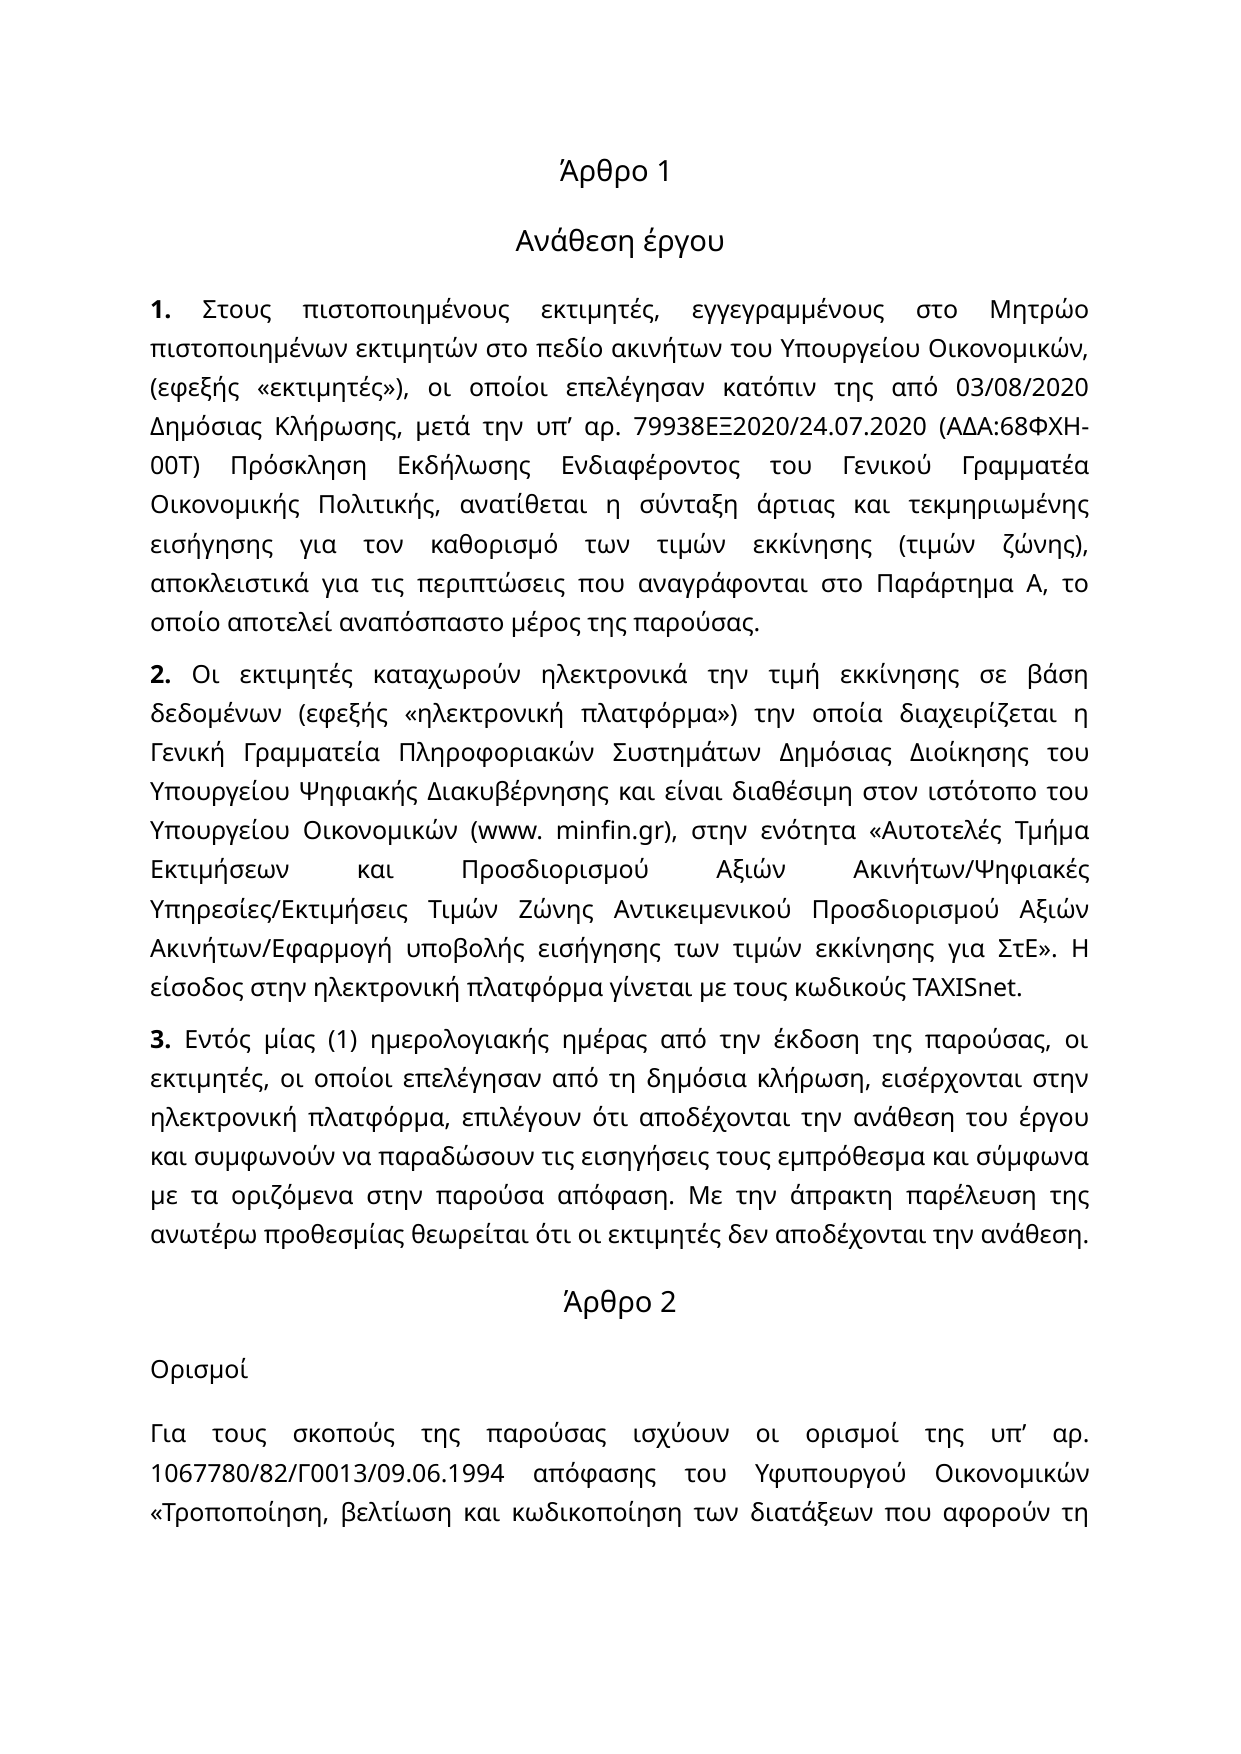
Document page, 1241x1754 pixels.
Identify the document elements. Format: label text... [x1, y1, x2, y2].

text Ορισμοί [150, 1352, 1090, 1386]
subtitle Ανάθεση έργου [150, 221, 1090, 260]
text 2. Οι εκτιμητές καταχωρούν ηλεκτρονικά την τιμή εκκίνησης σε βάση δεδομένων (εφεξής «ηλεκτρονική πλατφόρμα») την οποία διαχειρίζεται η Γενική Γραμματεία Πληροφοριακών Συστημάτων Δημόσιας Διοίκησης του Υπουργείου Ψηφιακής Διακυβέρνησης και είναι διαθέσιμη στον ιστότοπο του Υπουργείου Οικονομικών (www. minfin.gr), στην ενότητα «Αυτοτελές Τμήμα Εκτιμήσεων και Προσδιορισμού Αξιών Ακινήτων/Ψηφιακές Υπηρεσίες/Εκτιμήσεις Τιμών Ζώνης Αντικειμενικού Προσδιορισμού Αξιών Ακινήτων/Εφαρμογή υποβολής εισήγησης των τιμών εκκίνησης για ΣτΕ». Η είσοδος στην ηλεκτρονική πλατφόρμα γίνεται με τους κωδικούς TAXISnet. [150, 656, 1090, 1004]
text 1. Στους πιστοποιημένους εκτιμητές, εγγεγραμμένους στο Μητρώο πιστοποιημένων εκτιμητών στο πεδίο ακινήτων του Υπουργείου Οικονομικών, (εφεξής «εκτιμητές»), οι οποίοι επελέγησαν κατόπιν της από 03/08/2020 Δημόσιας Κλήρωσης, μετά την υπ’ αρ. 79938ΕΞ2020/24.07.2020 (ΑΔΑ:68ΦΧΗ-00Τ) Πρόσκληση Εκδήλωσης Ενδιαφέροντος του Γενικού Γραμματέα Οικονομικής Πολιτικής, ανατίθεται η σύνταξη άρτιας και τεκμηριωμένης εισήγησης για τον καθορισμό των τιμών εκκίνησης (τιμών ζώνης), αποκλειστικά για τις περιπτώσεις που αναγράφονται στο Παράρτημα Α, το οποίο αποτελεί αναπόσπαστο μέρος της παρούσας. [150, 291, 1090, 639]
subtitle Άρθρο 1 [150, 150, 1090, 190]
text Για τους σκοπούς της παρούσας ισχύουν οι ορισμοί της υπ’ αρ. 1067780/82/Γ0013/09.06.1994 απόφασης του Υφυπουργού Οικονομικών «Τροποποίηση, βελτίωση και κωδικοποίηση των διατάξεων που αφορούν τη [150, 1416, 1090, 1528]
subtitle Άρθρο 2 [150, 1281, 1090, 1321]
text 3. Εντός μίας (1) ημερολογιακής ημέρας από την έκδοση της παρούσας, οι εκτιμητές, οι οποίοι επελέγησαν από τη δημόσια κλήρωση, εισέρχονται στην ηλεκτρονική πλατφόρμα, επιλέγουν ότι αποδέχονται την ανάθεση του έργου και συμφωνούν να παραδώσουν τις εισηγήσεις τους εμπρόθεσμα και σύμφωνα με τα οριζόμενα στην παρούσα απόφαση. Με την άπρακτη παρέλευση της ανωτέρω προθεσμίας θεωρείται ότι οι εκτιμητές δεν αποδέχονται την ανάθεση. [150, 1021, 1090, 1251]
